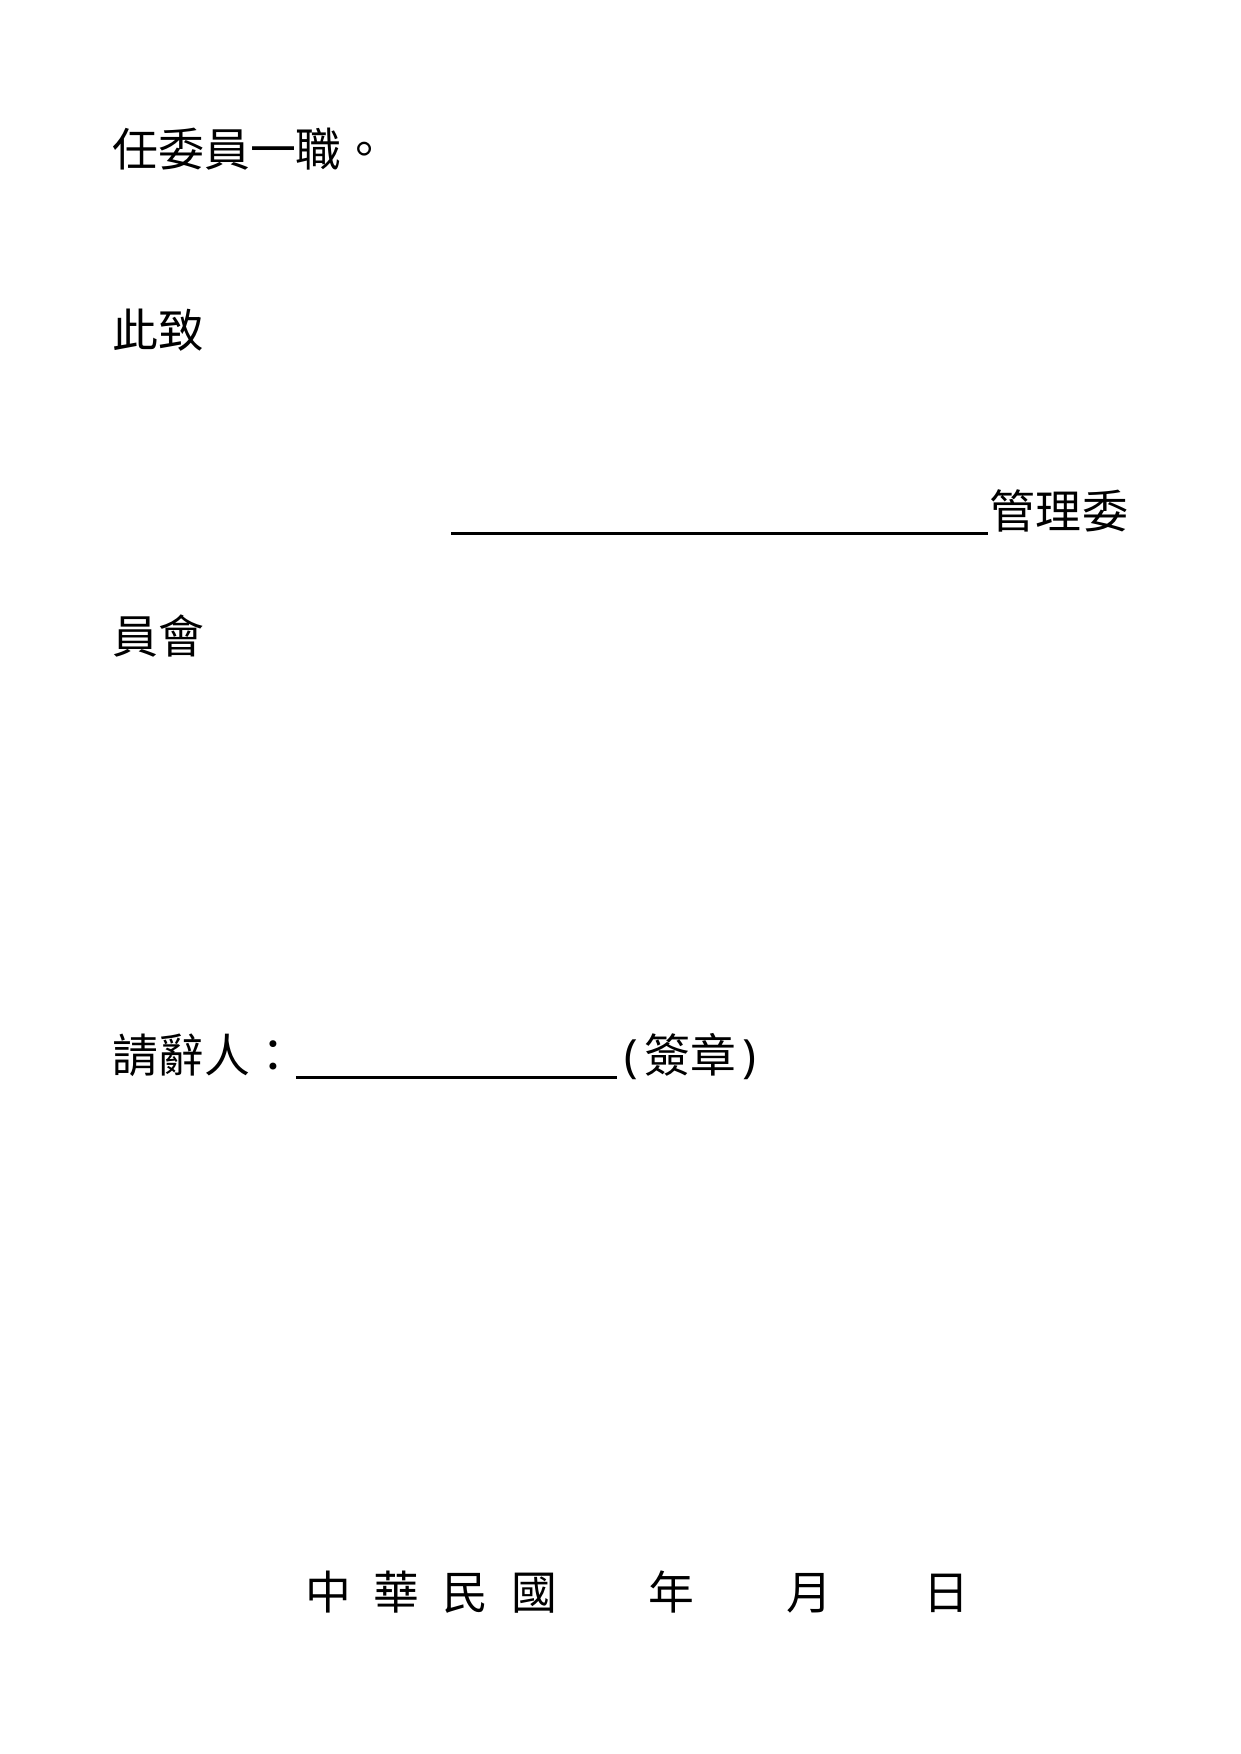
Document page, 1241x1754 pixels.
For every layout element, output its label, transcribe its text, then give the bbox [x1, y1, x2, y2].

text 請辭人： (簽章) [112, 979, 1128, 1104]
text 管理委員會 [112, 436, 1128, 686]
text 任委員一職。 [112, 73, 1128, 198]
text 此致 [112, 254, 1128, 379]
text 中 華 民 國 年 月 日 [112, 1517, 1128, 1642]
